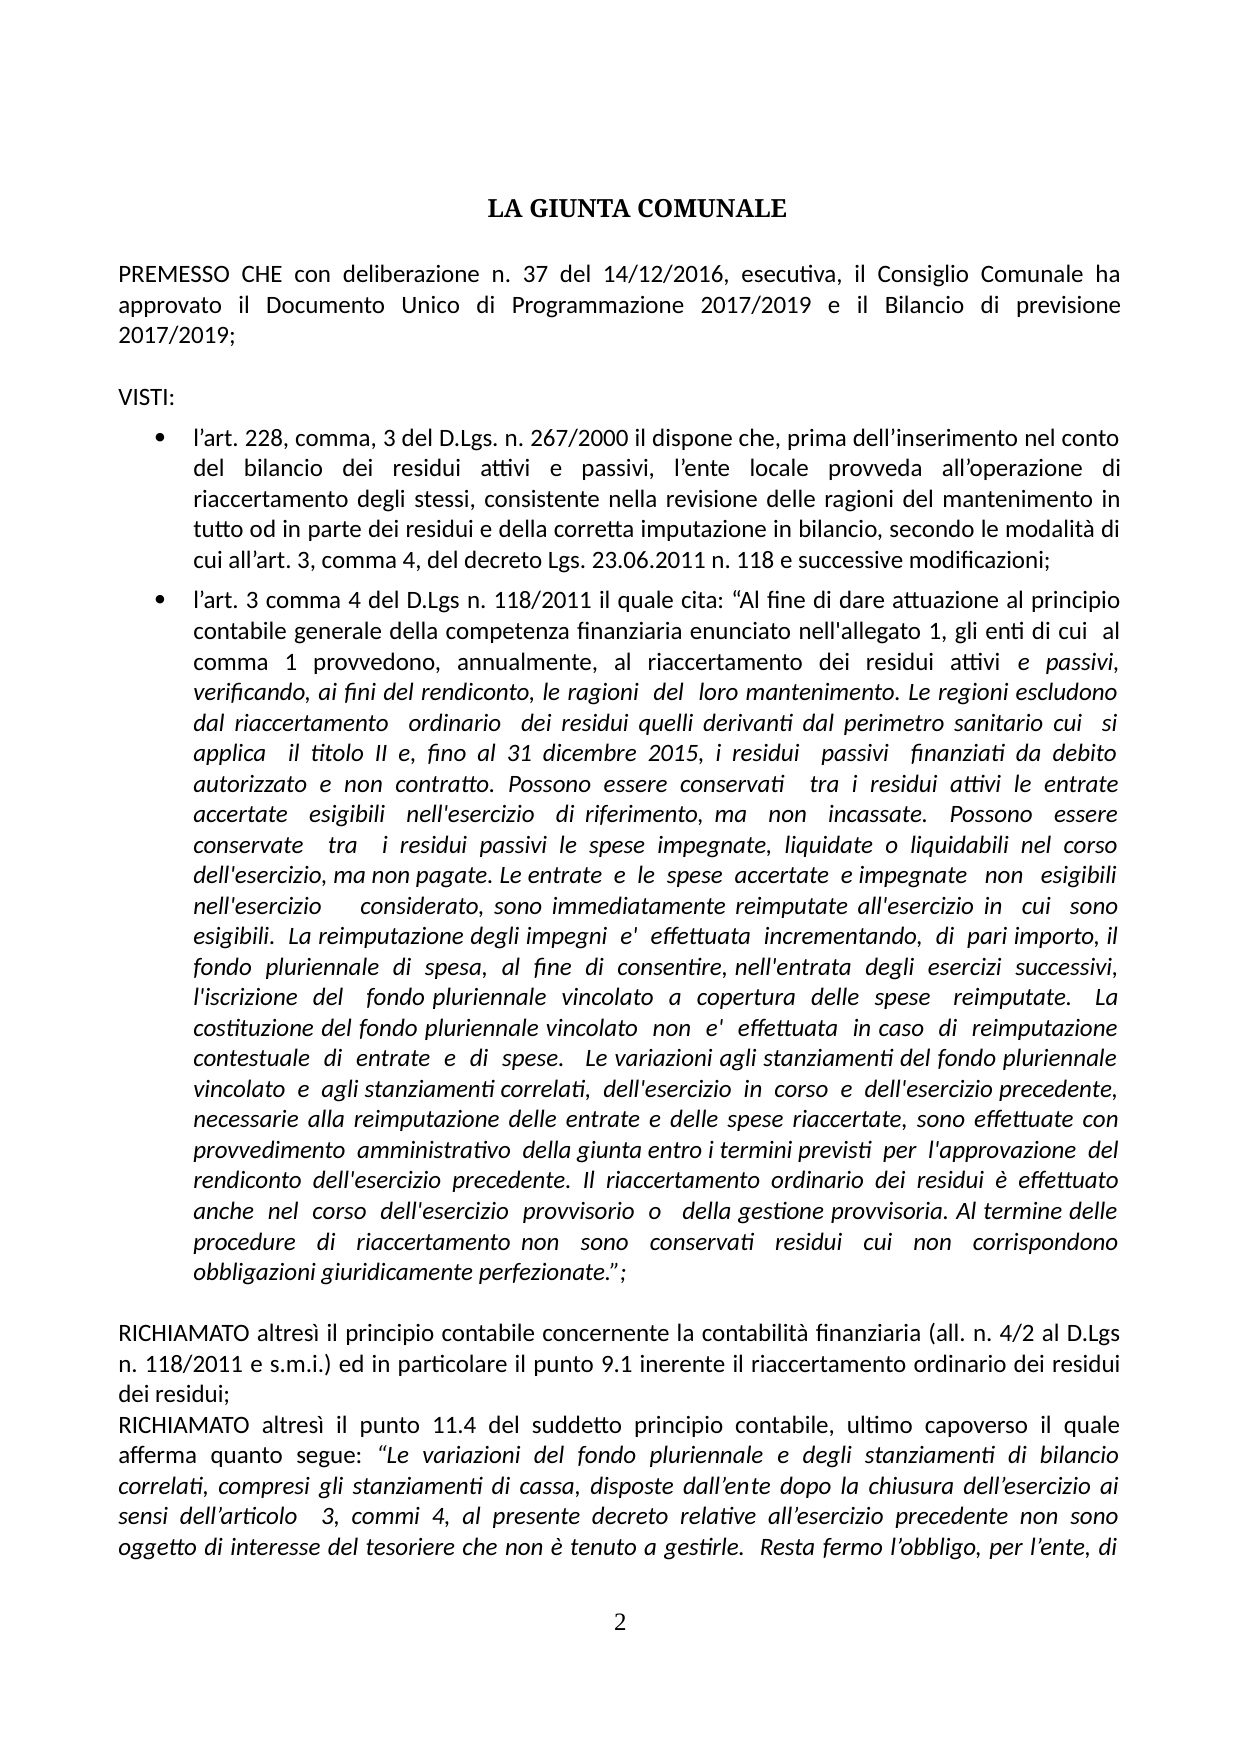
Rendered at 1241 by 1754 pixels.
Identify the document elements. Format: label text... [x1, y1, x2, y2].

text VISTI: [118, 381, 1122, 411]
text LA GIUNTA COMUNALE [118, 191, 1122, 224]
text RICHIAMATO altresì il punto 11.4 del suddetto principio contabile, ultimo capoverso il quale afferma quanto segue: “Le variazioni del fondo pluriennale e degli stanziamenti di bilancio correlati, compresi gli stanziamenti di cassa, disposte dall’ente dopo la chiusura dell’esercizio ai sensi dell’articolo 3, commi 4, al presente decreto relative all’esercizio precedente non sono oggetto di interesse del tesoriere che non è tenuto a gestirle. Resta fermo l’obbligo, per l’ente, di [118, 1409, 1122, 1561]
list l’art. 228, comma, 3 del D.Lgs. n. 267/2000 il dispone che, prima dell’inserimento nel conto del bilancio dei residui attivi e passivi, l’ente locale provveda all’operazione di riaccertamento degli stessi, consistente nella revisione delle ragioni del mantenimento in tutto od in parte dei residui e della corretta imputazione in bilancio, secondo le modalità di cui all’art. 3, comma 4, del decreto Lgs. 23.06.2011 n. 118 e successive modificazioni; [156, 422, 1122, 574]
text RICHIAMATO altresì il principio contabile concernente la contabilità finanziaria (all. n. 4/2 al D.Lgs n. 118/2011 e s.m.i.) ed in particolare il punto 9.1 inerente il riaccertamento ordinario dei residui dei residui; [118, 1317, 1122, 1409]
text PREMESSO CHE con deliberazione n. 37 del 14/12/2016, esecutiva, il Consiglio Comunale ha approvato il Documento Unico di Programmazione 2017/2019 e il Bilancio di previsione 2017/2019; [118, 259, 1122, 350]
list l’art. 3 comma 4 del D.Lgs n. 118/2011 il quale cita: “Al fine di dare attuazione al principio contabile generale della competenza finanziaria enunciato nell'allegato 1, gli enti di cui al comma 1 provvedono, annualmente, al riaccertamento dei residui attivi e passivi, verificando, ai fini del rendiconto, le ragioni del loro mantenimento. Le regioni escludono dal riaccertamento ordinario dei residui quelli derivanti dal perimetro sanitario cui si applica il titolo II e, fino al 31 dicembre 2015, i residui passivi finanziati da debito autorizzato e non contratto. Possono essere conservati tra i residui attivi le entrate accertate esigibili nell'esercizio di riferimento, ma non incassate. Possono essere conservate tra i residui passivi le spese impegnate, liquidate o liquidabili nel corso dell'esercizio, ma non pagate. Le entrate e le spese accertate e impegnate non esigibili nell'esercizio considerato, sono immediatamente reimputate all'esercizio in cui sono esigibili. La reimputazione degli impegni e' effettuata incrementando, di pari importo, il fondo pluriennale di spesa, al fine di consentire, nell'entrata degli esercizi successivi, l'iscrizione del fondo pluriennale vincolato a copertura delle spese reimputate. La costituzione del fondo pluriennale vincolato non e' effettuata in caso di reimputazione contestuale di entrate e di spese. Le variazioni agli stanziamenti del fondo pluriennale vincolato e agli stanziamenti correlati, dell'esercizio in corso e dell'esercizio precedente, necessarie alla reimputazione delle entrate e delle spese riaccertate, sono effettuate con provvedimento amministrativo della giunta entro i termini previsti per l'approvazione del rendiconto dell'esercizio precedente. Il riaccertamento ordinario dei residui è effettuato anche nel corso dell'esercizio provvisorio o della gestione provvisoria. Al termine delle procedure di riaccertamento non sono conservati residui cui non corrispondono obbligazioni giuridicamente perfezionate.”; [156, 585, 1122, 1287]
